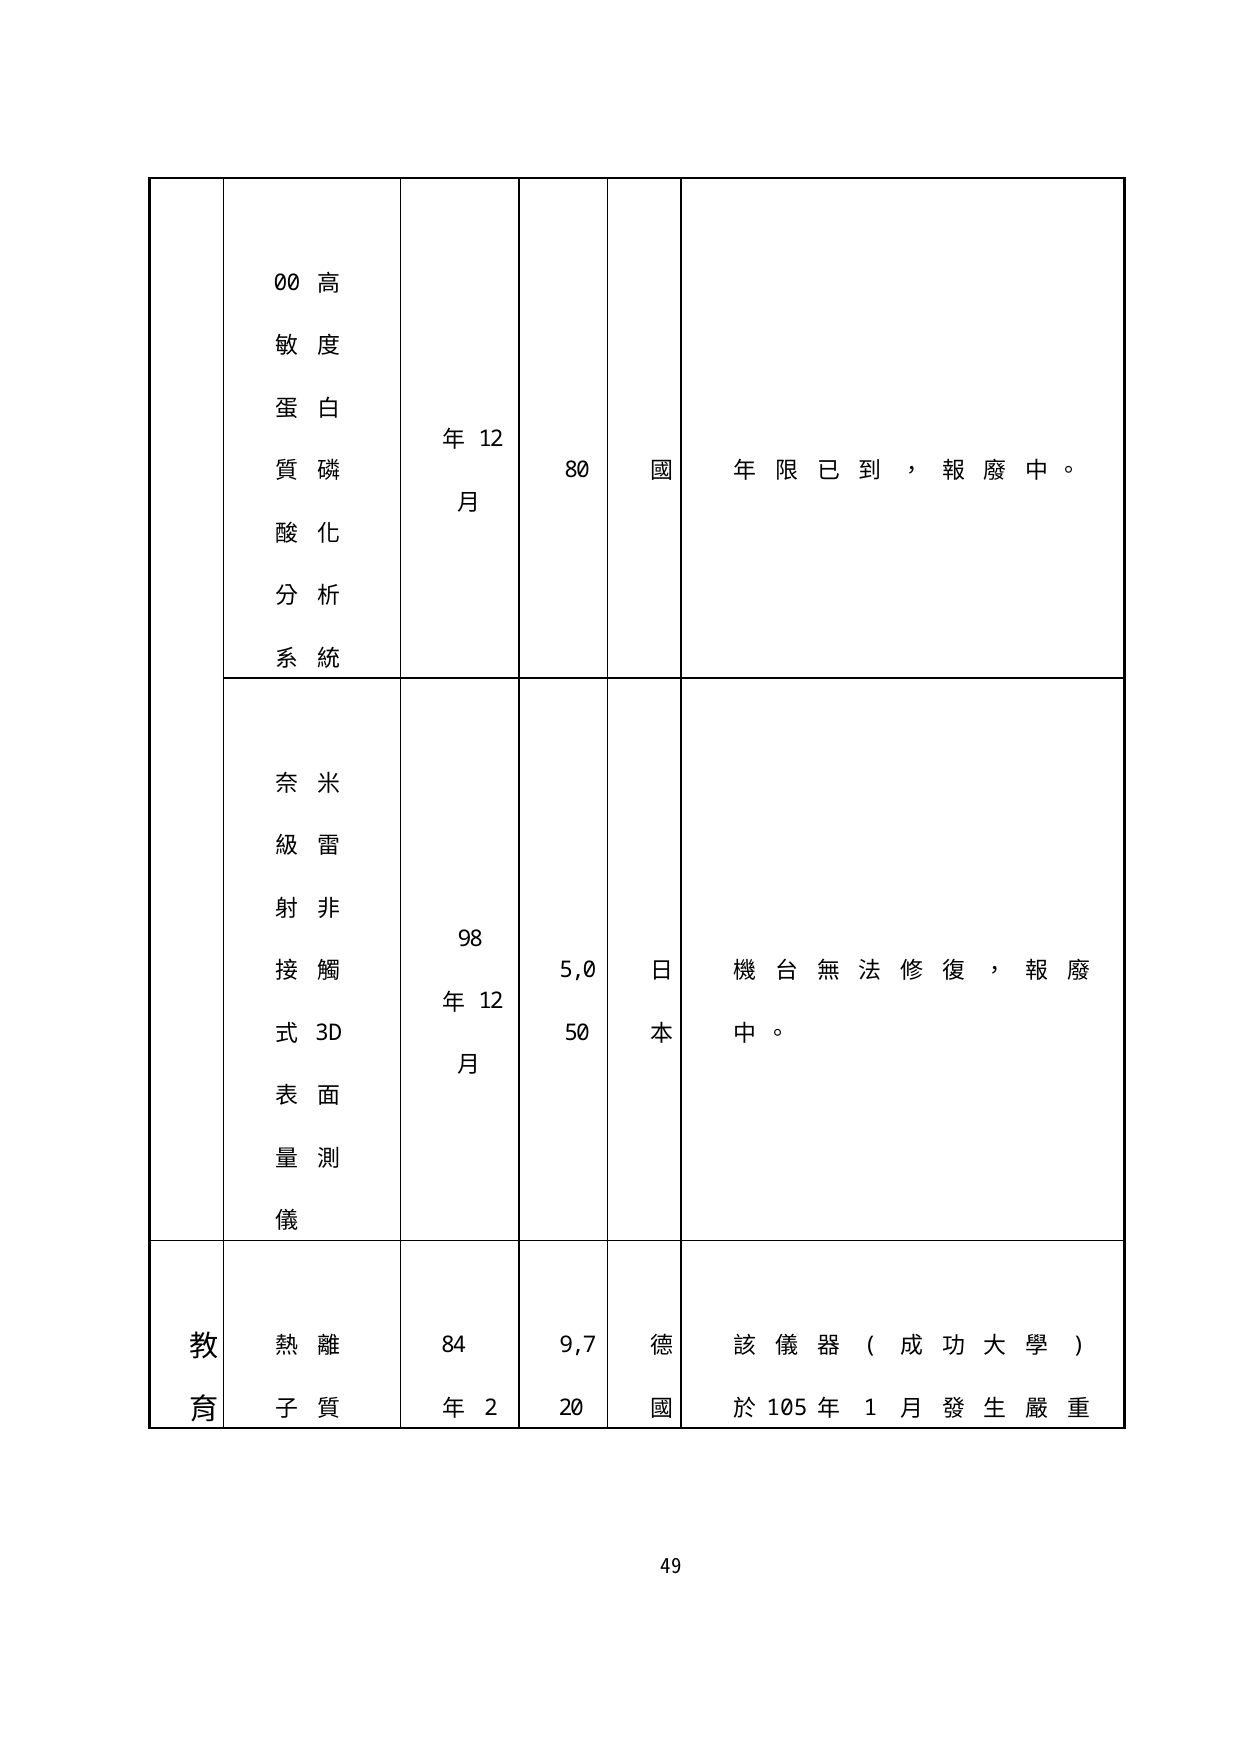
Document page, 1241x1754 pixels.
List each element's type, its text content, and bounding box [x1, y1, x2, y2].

table_cell 日本 [608, 679, 680, 1240]
table_cell 84年2 [401, 1241, 518, 1427]
table_cell 98年12月 [401, 679, 518, 1240]
table_cell 奈米級雷射非接觸式3D表面量測儀 [224, 679, 400, 1240]
table_cell 年12月 [401, 179, 518, 677]
table_cell 00高敏度蛋白質磷酸化分析系統 [224, 179, 400, 677]
table_cell 國 [608, 179, 680, 677]
table_cell 5,050 [520, 679, 607, 1240]
table_cell 機台無法修復，報廢中。 [682, 679, 1123, 1240]
table_cell 80 [520, 179, 607, 677]
table_cell 熱離子質 [224, 1241, 400, 1427]
table_cell 教育 [151, 1241, 223, 1427]
table_cell 9,720 [520, 1241, 607, 1427]
table_cell 年限已到，報廢中。 [682, 179, 1123, 677]
table_cell [151, 179, 223, 1240]
table_cell 德國 [608, 1241, 680, 1427]
table_cell 該儀器(成功大學)於105年1月發生嚴重 [682, 1241, 1123, 1427]
